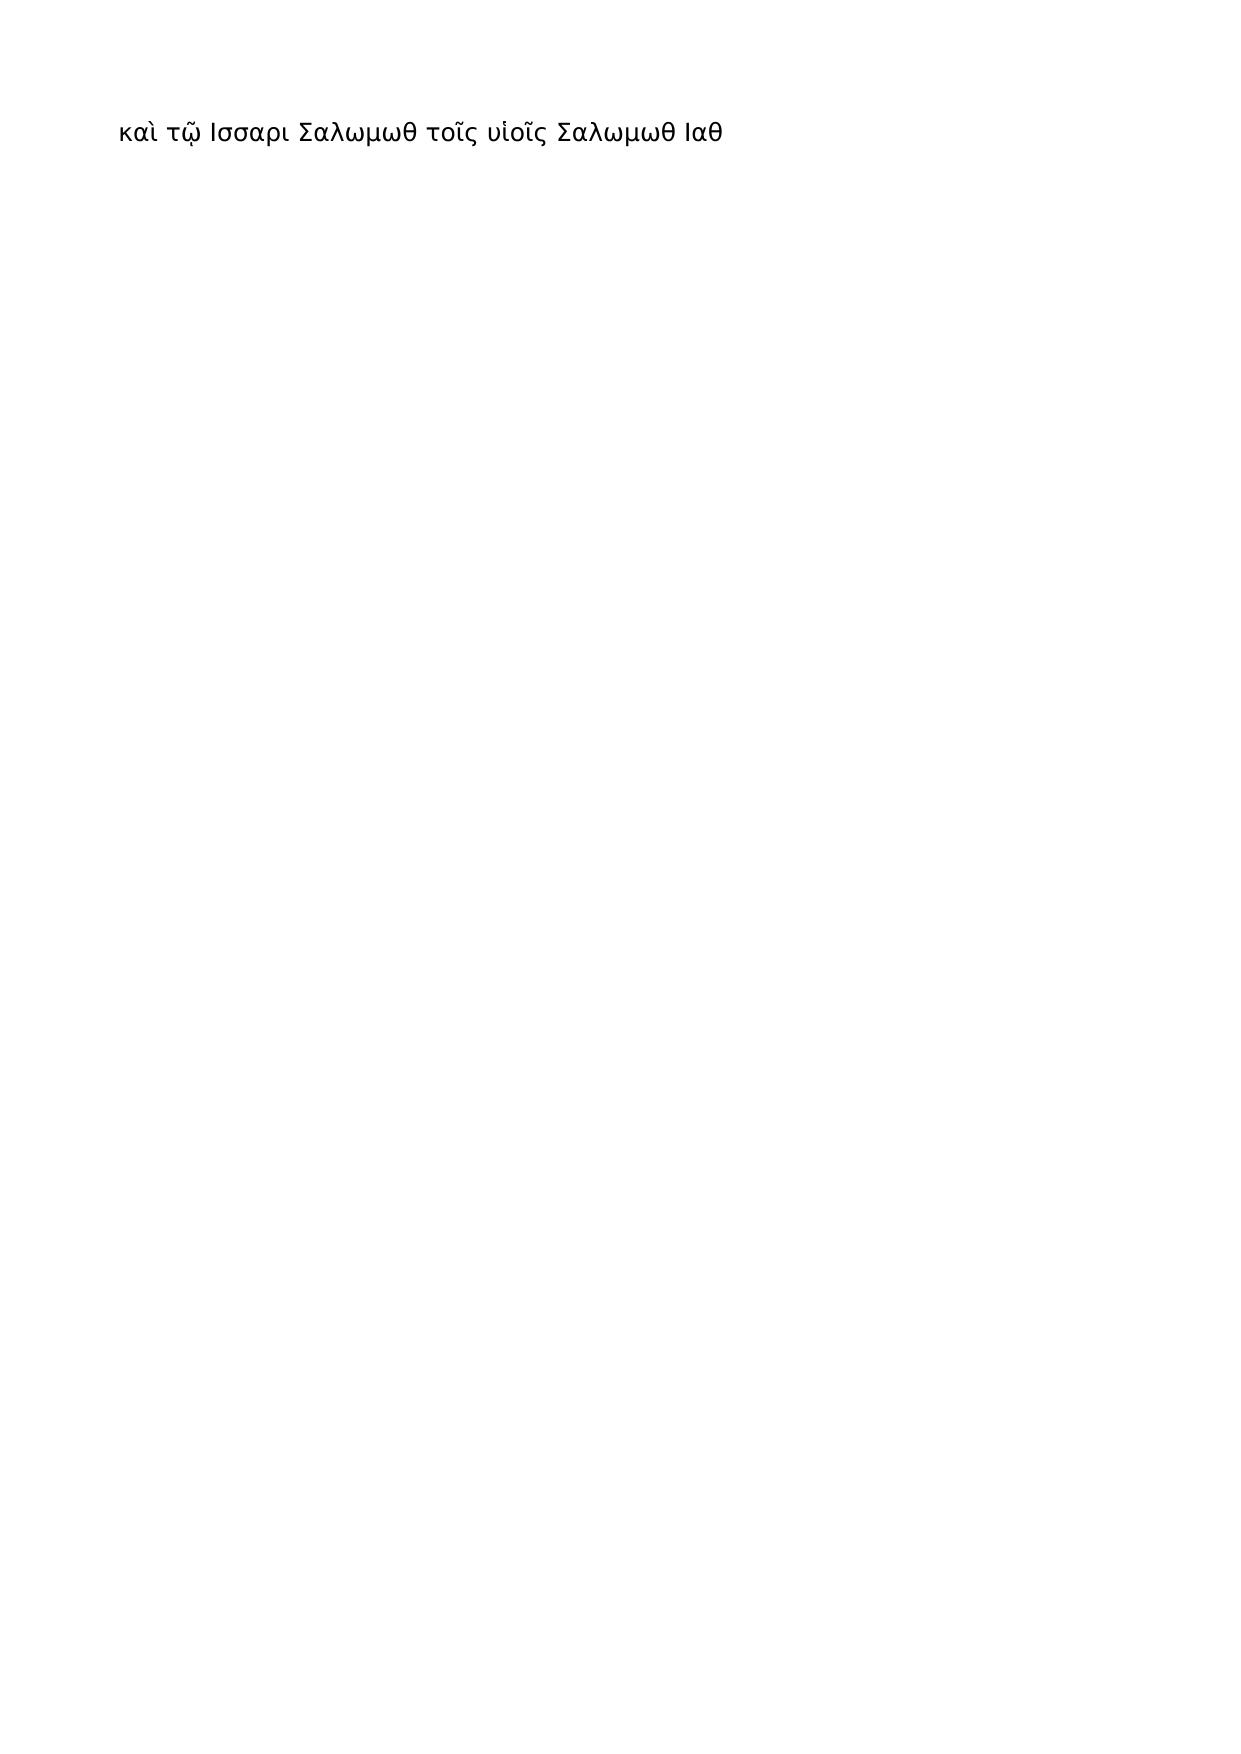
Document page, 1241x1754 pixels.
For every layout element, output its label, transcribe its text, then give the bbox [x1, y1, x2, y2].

text καὶ τῷ Ισσαρι Σαλωμωθ τοῖς υἱοῖς Σαλωμωθ Ιαθ [118, 118, 1122, 147]
